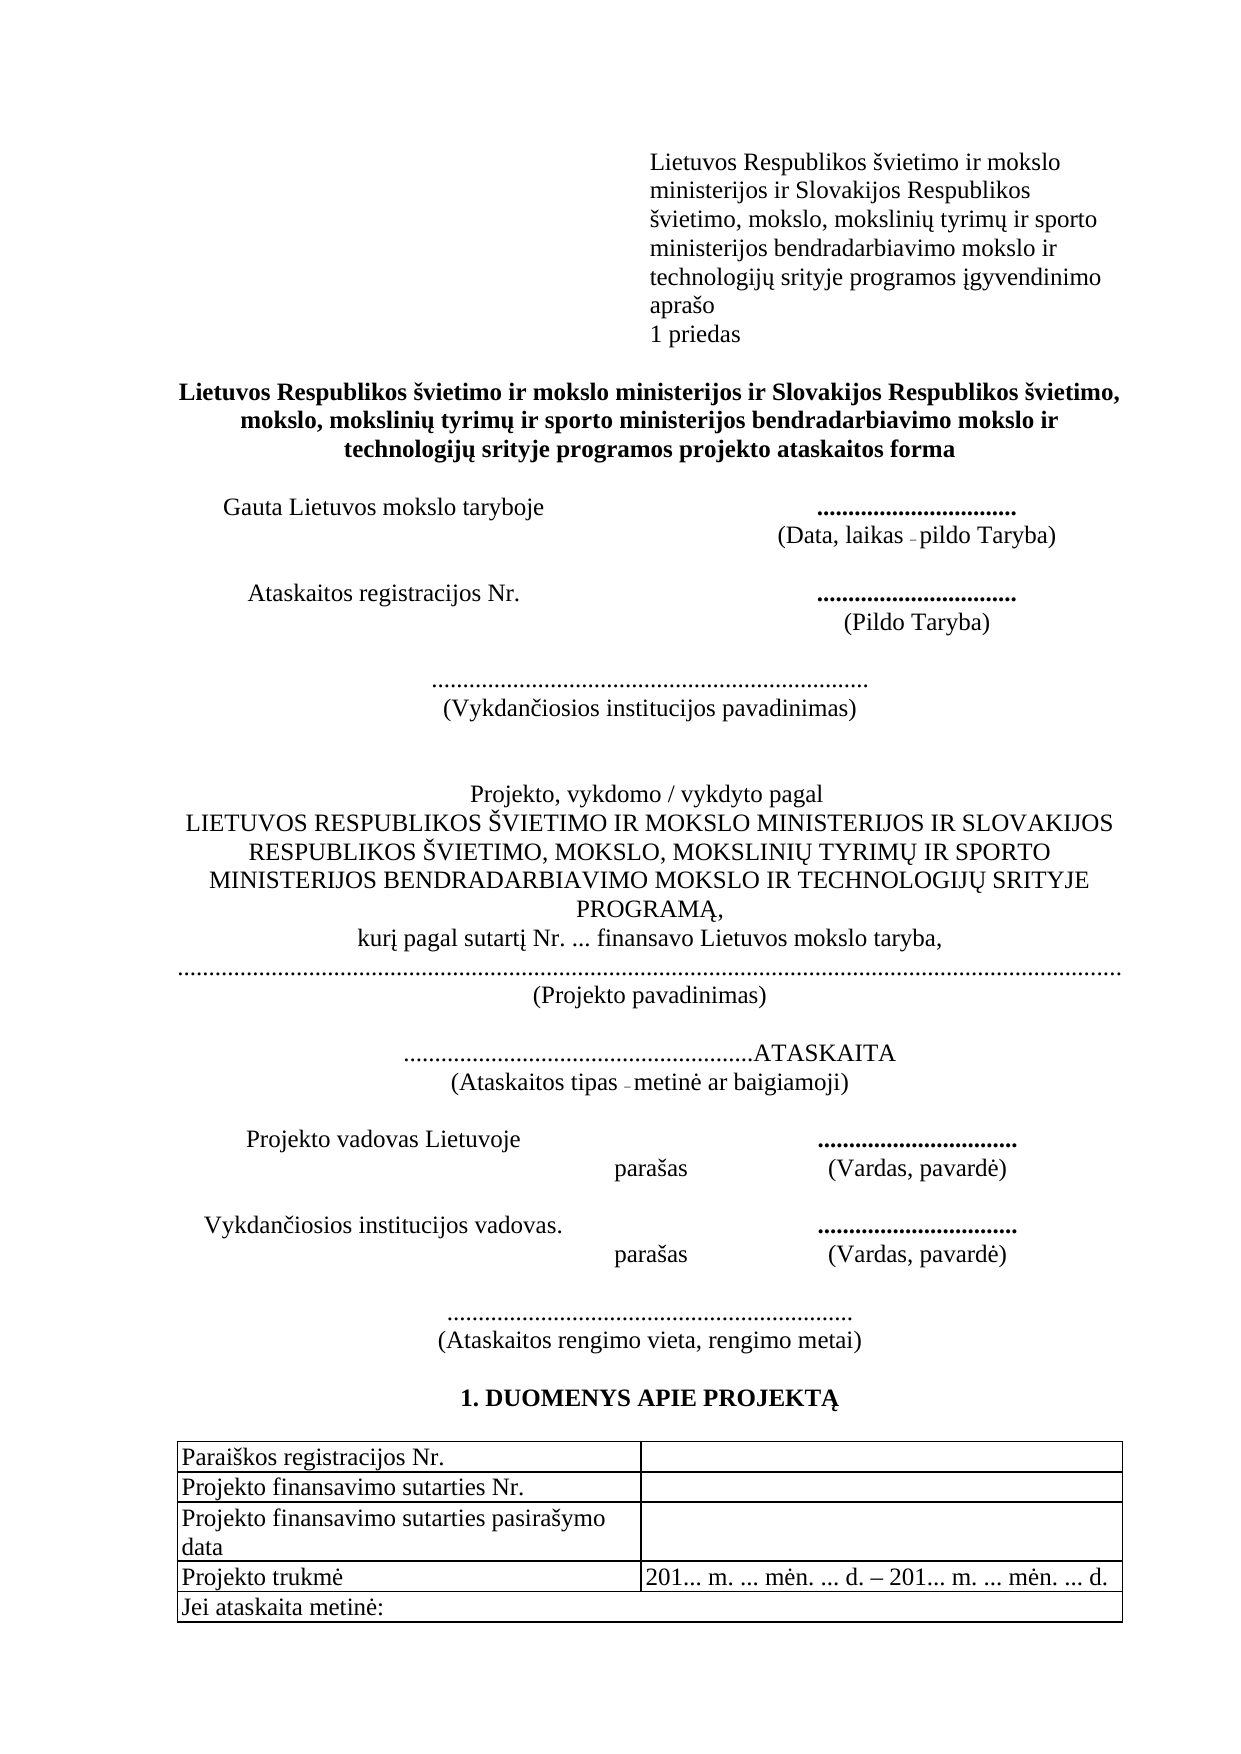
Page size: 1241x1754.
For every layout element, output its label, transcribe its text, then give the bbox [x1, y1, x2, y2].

table_header parašas [589, 1124, 713, 1182]
table_cell Jei ataskaita metinė: [178, 1592, 650, 1621]
text ................................................................. [177, 1297, 1122, 1326]
text ...................................................................... [177, 664, 1122, 693]
table_cell Vykdančiosios institucijos vadovas. [177, 1211, 589, 1268]
table_cell [650, 1592, 1122, 1621]
text (Ataskaitos tipas – metinė ar baigiamoji) [177, 1067, 1122, 1096]
text ........................................................ATASKAITA [177, 1038, 1122, 1067]
table_cell Projekto trukmė [178, 1562, 640, 1591]
table_header Projekto vadovas Lietuvoje [177, 1124, 589, 1182]
table_cell [642, 1473, 1122, 1501]
table_cell [642, 1503, 1122, 1560]
table_header Paraiškos registracijos Nr. [178, 1442, 640, 1471]
text Lietuvos Respublikos švietimo ir mokslo ministerijos ir Slovakijos Respublikos švietimo, mokslo, mokslinių tyrimų ir sporto ministerijos bendradarbiavimo mokslo ir technologijų srityje programos projekto ataskaitos forma [177, 377, 1122, 463]
table_cell [711, 549, 1122, 578]
text (Vykdančiosios institucijos pavadinimas) [177, 693, 1122, 722]
table_cell [589, 1182, 713, 1211]
text kurį pagal sutartį Nr. ... finansavo Lietuvos mokslo taryba, [177, 923, 1122, 952]
table_cell Ataskaitos registracijos Nr. [177, 578, 590, 636]
table_header Gauta Lietuvos mokslo taryboje [177, 492, 590, 549]
text Projekto, vykdomo / vykdyto pagal [177, 779, 1122, 808]
table_header ................................ (Vardas, pavardė) [713, 1124, 1122, 1182]
text (Projekto pavadinimas) [177, 981, 1122, 1009]
table_header [642, 1442, 1122, 1471]
table_cell Projekto finansavimo sutarties pasirašymo data [178, 1503, 640, 1560]
table_cell [177, 549, 590, 578]
table_cell ................................ (Pildo Taryba) [711, 578, 1122, 636]
table_cell [713, 1182, 1122, 1211]
table_cell ................................ (Vardas, pavardė) [713, 1211, 1122, 1268]
table_header [590, 492, 711, 549]
text LIETUVOS RESPUBLIKOS ŠVIETIMO IR MOKSLO MINISTERIJOS IR SLOVAKIJOS RESPUBLIKOS ŠVIETIMO, MOKSLO, MOKSLINIŲ TYRIMŲ IR SPORTO MINISTERIJOS BENDRADARBIAVIMO MOKSLO IR TECHNOLOGIJŲ SRITYJE PROGRAMĄ, [177, 808, 1122, 923]
table_cell [177, 1182, 589, 1211]
table_cell [590, 549, 711, 578]
table_header ................................ (Data, laikas – pildo Taryba) [711, 492, 1122, 549]
table_cell [590, 578, 711, 636]
table_cell Projekto finansavimo sutarties Nr. [178, 1473, 640, 1501]
text Lietuvos Respublikos švietimo ir mokslo ministerijos ir Slovakijos Respublikos švietimo, mokslo, mokslinių tyrimų ir sporto ministerijos bendradarbiavimo mokslo ir technologijų srityje programos įgyvendinimo aprašo [649, 147, 1122, 319]
table_cell 201... m. ... mėn. ... d. – 201... m. ... mėn. ... d. [642, 1562, 1122, 1591]
text (Ataskaitos rengimo vieta, rengimo metai) [177, 1326, 1122, 1354]
table_cell parašas [589, 1211, 713, 1268]
text 1 priedas [649, 319, 1122, 348]
text 1. DUOMENYS APIE PROJEKTĄ [177, 1383, 1122, 1412]
